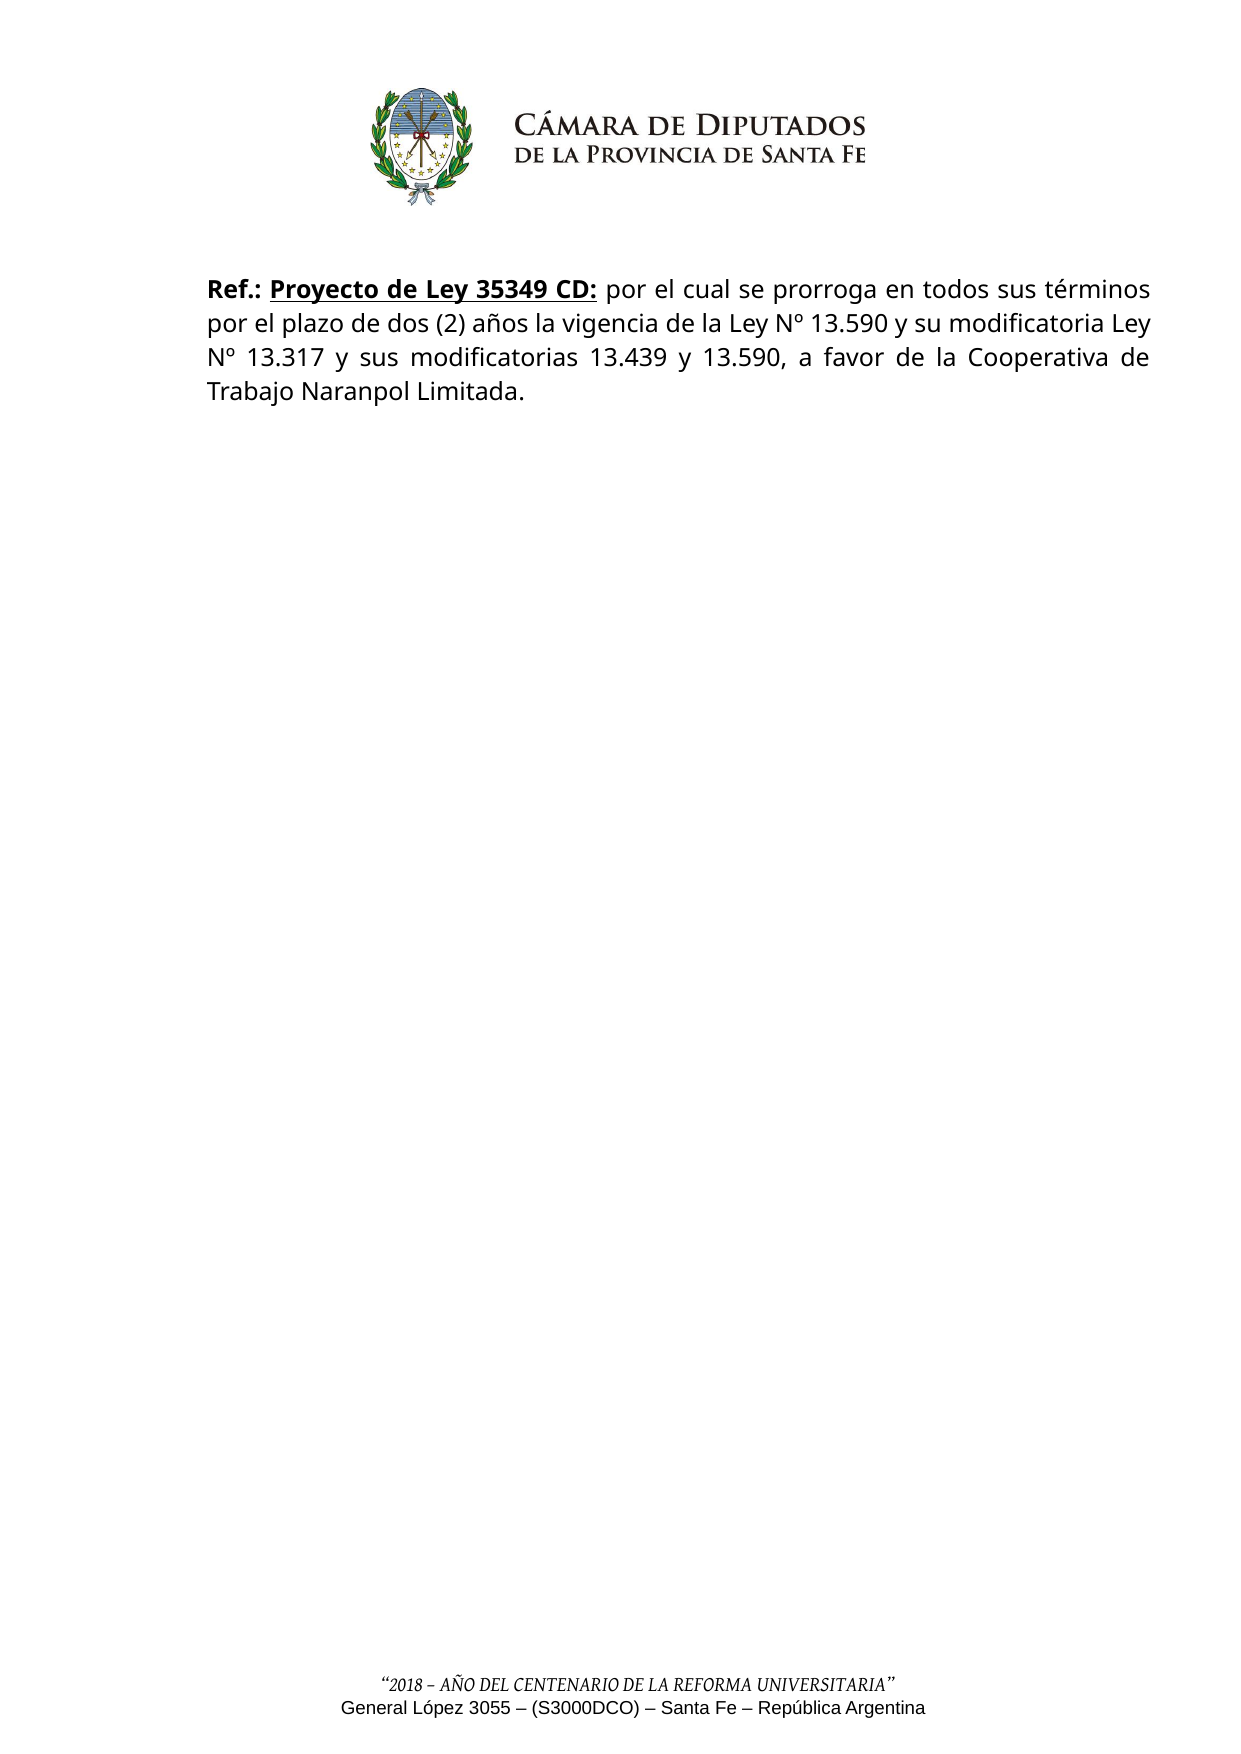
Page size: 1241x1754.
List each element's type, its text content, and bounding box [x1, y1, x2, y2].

text Ref.: Proyecto de Ley 35349 CD: por el cual se prorroga en todos sus términos por el plazo de dos (2) años la vigencia de la Ley Nº 13.590 y su modificatoria Ley Nº 13.317 y sus modificatorias 13.439 y 13.590, a favor de la Cooperativa de Trabajo Naranpol Limitada. [207, 272, 1152, 408]
picture [370, 88, 866, 210]
